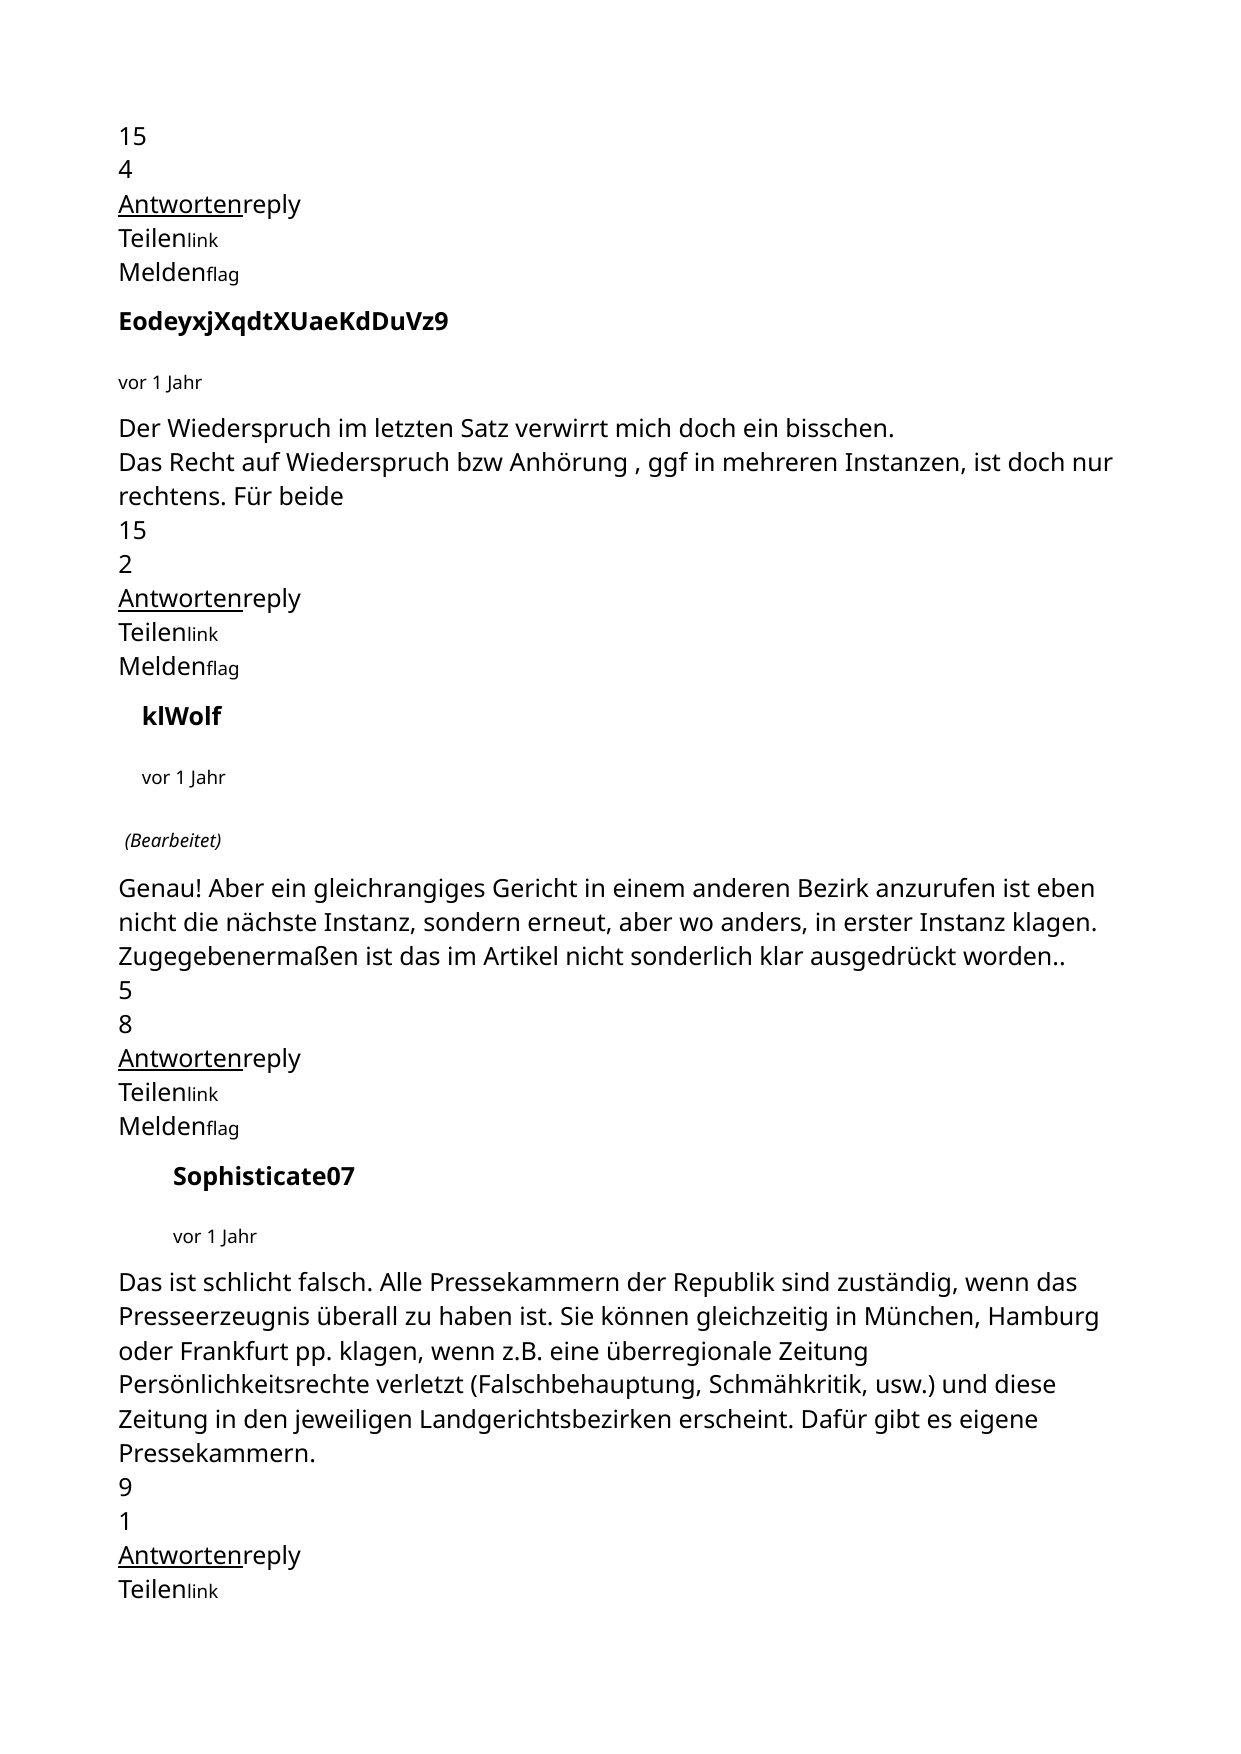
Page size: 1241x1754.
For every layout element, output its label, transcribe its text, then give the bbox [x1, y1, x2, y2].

text Das ist schlicht falsch. Alle Pressekammern der Republik sind zuständig, wenn das Presseerzeugnis überall zu haben ist. Sie können gleichzeitig in München, Hamburg oder Frankfurt pp. klagen, wenn z.B. eine überregionale Zeitung Persönlichkeitsrechte verletzt (Falschbehauptung, Schmähkritik, usw.) und diese Zeitung in den jeweiligen Landgerichtsbezirken erscheint. Dafür gibt es eigene Pressekammern. [118, 1265, 1122, 1469]
text EodeyxjXqdtXUaeKdDuVz9 [118, 304, 1114, 338]
text Teilenlink [118, 220, 1122, 254]
text Meldenflag [118, 649, 1122, 683]
text Sophisticate07 [173, 1158, 1114, 1193]
text 5 [118, 973, 1122, 1007]
text Genau! Aber ein gleichrangiges Gericht in einem anderen Bezirk anzurufen ist eben nicht die nächste Instanz, sondern erneut, aber wo anders, in erster Instanz klagen. Zugegebenermaßen ist das im Artikel nicht sonderlich klar ausgedrückt worden.. [118, 870, 1122, 973]
text (Bearbeitet) [118, 821, 1122, 855]
text 4 [118, 152, 1122, 186]
text 2 [118, 547, 1122, 581]
text Teilenlink [118, 1572, 1122, 1606]
text 15 [118, 513, 1122, 547]
text 1 [118, 1503, 1122, 1537]
text Antwortenreply [118, 1537, 1122, 1572]
text Antwortenreply [118, 1041, 1122, 1075]
text Meldenflag [118, 1109, 1122, 1143]
text 8 [118, 1007, 1122, 1041]
text klWolf [142, 699, 1114, 733]
text Teilenlink [118, 615, 1122, 649]
text Der Wiederspruch im letzten Satz verwirrt mich doch ein bisschen. Das Recht auf Wiederspruch bzw Anhörung , ggf in mehreren Instanzen, ist doch nur rechtens. Für beide [118, 411, 1122, 513]
text Antwortenreply [118, 186, 1122, 220]
text Antwortenreply [118, 581, 1122, 615]
text Teilenlink [118, 1075, 1122, 1109]
text Meldenflag [118, 254, 1122, 288]
text 9 [118, 1469, 1122, 1503]
text vor 1 Jahr [118, 369, 1117, 395]
text 15 [118, 118, 1122, 152]
text vor 1 Jahr [142, 764, 1117, 789]
text vor 1 Jahr [173, 1224, 1117, 1249]
